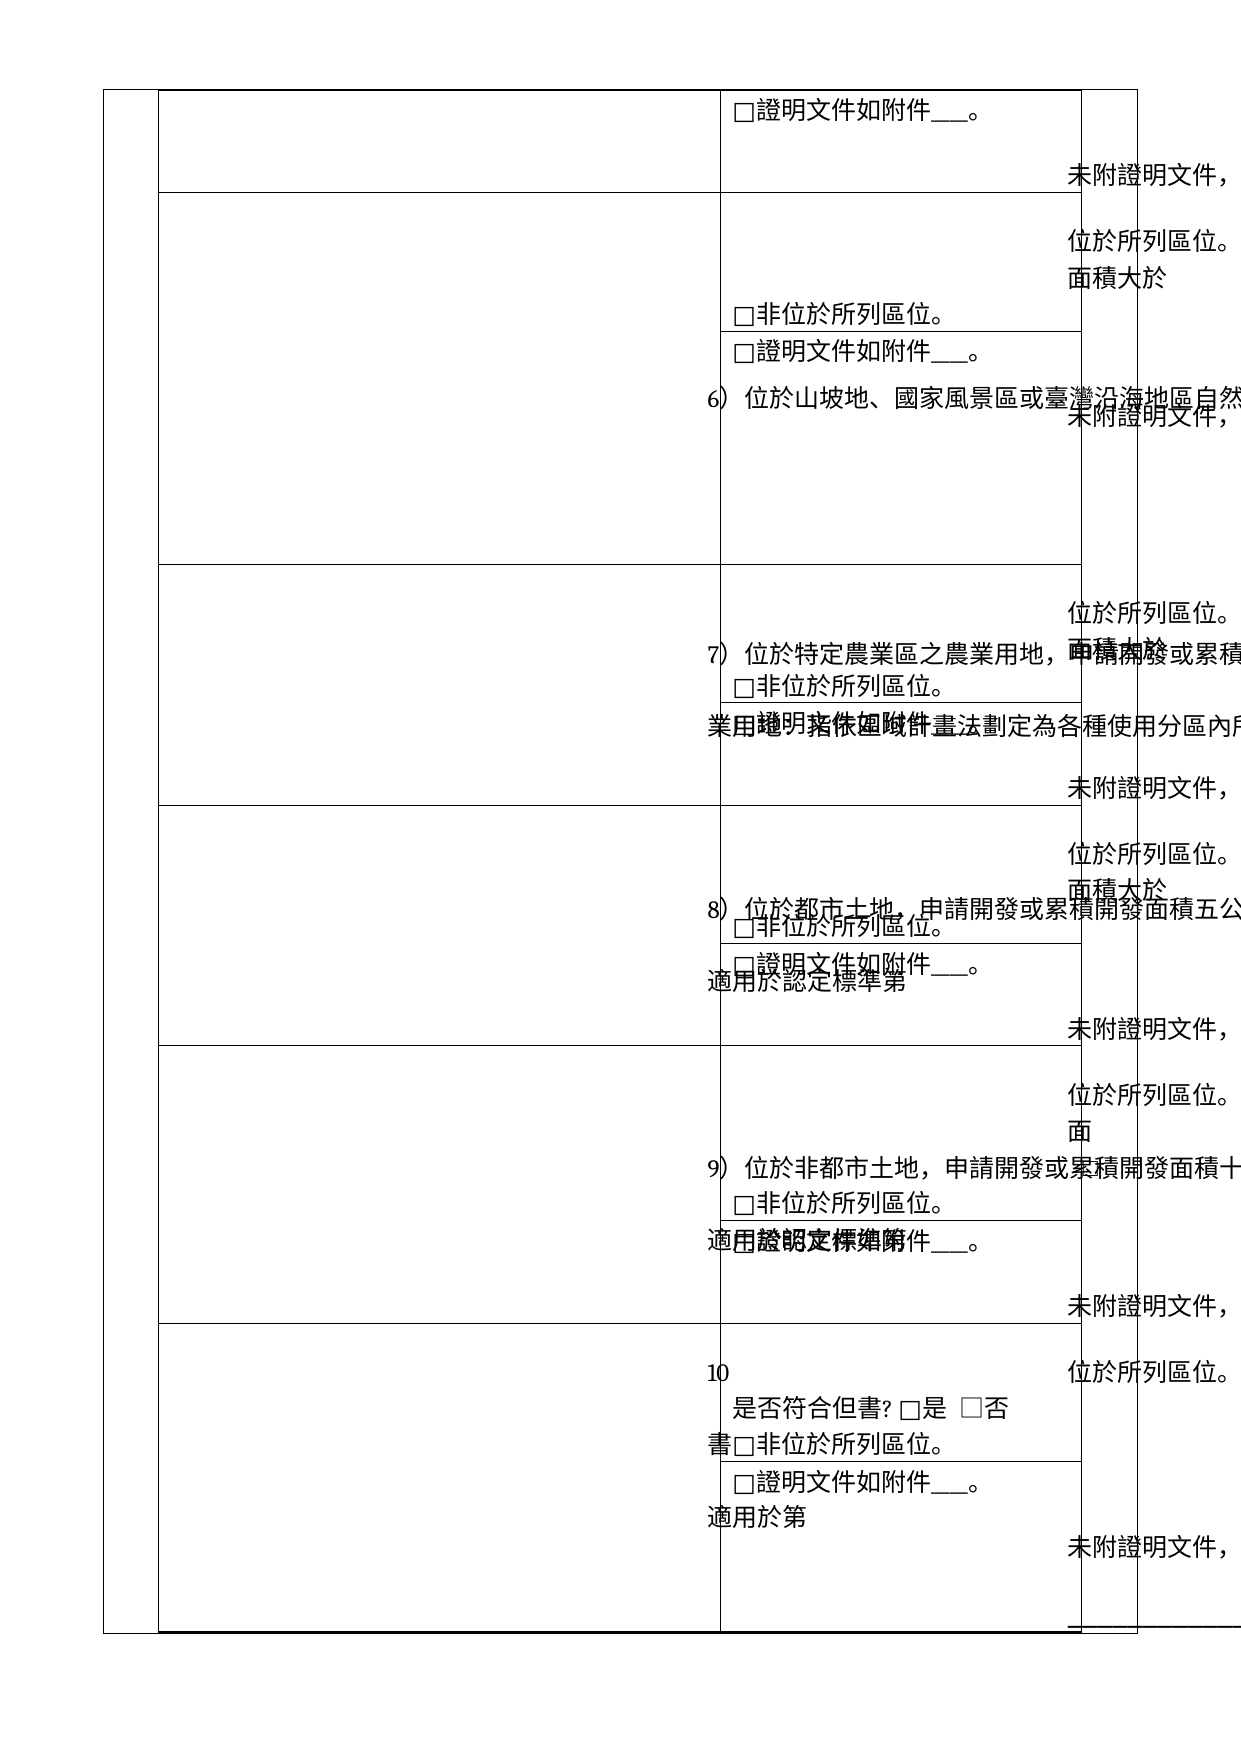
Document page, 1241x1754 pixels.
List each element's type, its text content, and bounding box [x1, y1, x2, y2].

table_cell 10.開發行為應否實施環境影響評估自評： 本案屬「工廠之設立」開發行為，依「開發行為應實施環境影響評估細目及範圍認定標準」（以下簡稱認定標準）第3條第1項第 款規定自評如下表: [1082, 90, 1137, 1626]
table_cell □位於所列區位。 面積大於5公頃? □是 □否 □非位於所列區位。 [721, 806, 1081, 943]
table_cell （6）位於山坡地、國家風景區或臺灣沿海地區自然環境保護計畫核定公告之一般保護區，申請開發或累積開發面積一公頃以上。 [159, 193, 720, 564]
table_cell □證明文件如附件____。 □未附證明文件，說明：______________________ [721, 703, 1081, 804]
table_cell （9）位於非都市土地，申請開發或累積開發面積十公頃以上。 （適用於認定標準第3條第1項第3款：附表二之工業類別） [159, 1046, 720, 1322]
table_cell (10）擴增產能百分之十以上。 但書：但空氣污染、水污染排放總量及廢棄物產生量未增加，經檢具相關證明文件，送主管機關及目的事業主管機關審核同意者，不在此限。 （適用於第3條第1項第2款） [159, 1324, 720, 1631]
table_cell □位於所列區位。 是否符合但書? □是 □否 □非位於所列區位。 [721, 1324, 1081, 1461]
table_cell □證明文件如附件____。 □未附證明文件，說明：______________________ [721, 332, 1081, 564]
table_cell 10.開發行為應否實施環境影響評估自評： 本案屬「工廠之設立」開發行為，依「開發行為應實施環境影響評估細目及範圍認定標準」（以下簡稱認定標準）第3條第1項第 款規定自評如下表: [104, 90, 158, 1632]
table_cell （7）位於特定農業區之農業用地，申請開發或累積開發面積一公頃以上。 農業用地：指依區域計畫法劃定為各種使用分區內所編定之農牧用地、林業用地、養殖用地、水利用地、生態保護用地。 [159, 565, 720, 804]
table_cell □證明文件如附件____。 □未附證明文件，說明：____ __________________ [721, 1462, 1081, 1631]
table_cell （8）位於都市土地，申請開發或累積開發面積五公頃以上。 （適用於認定標準第3條第1項第3款：附表二之工業類別） [159, 806, 720, 1045]
table_cell （5）位於海拔高度一千五百公尺以上。 [159, 91, 720, 192]
table_cell □證明文件如附件____。 □未附證明文件，說明：______________________ [721, 1221, 1081, 1322]
table_cell □證明文件如附件____。 □未附證明文件，說明：______________________ [721, 91, 1081, 192]
table_cell □證明文件如附件____。 □未附證明文件，說明：______________________ [721, 944, 1081, 1045]
table_cell □位於所列區位。 面積大於10公頃? □是 □否 □非位於所列區位。 [721, 1046, 1081, 1220]
table_cell □位於所列區位。 面積大於1公頃? □是 □否 □非位於所列區位。 [721, 565, 1081, 702]
table_cell □位於所列區位。 面積大於1公頃? □是 □否 □非位於所列區位。 [721, 193, 1081, 331]
